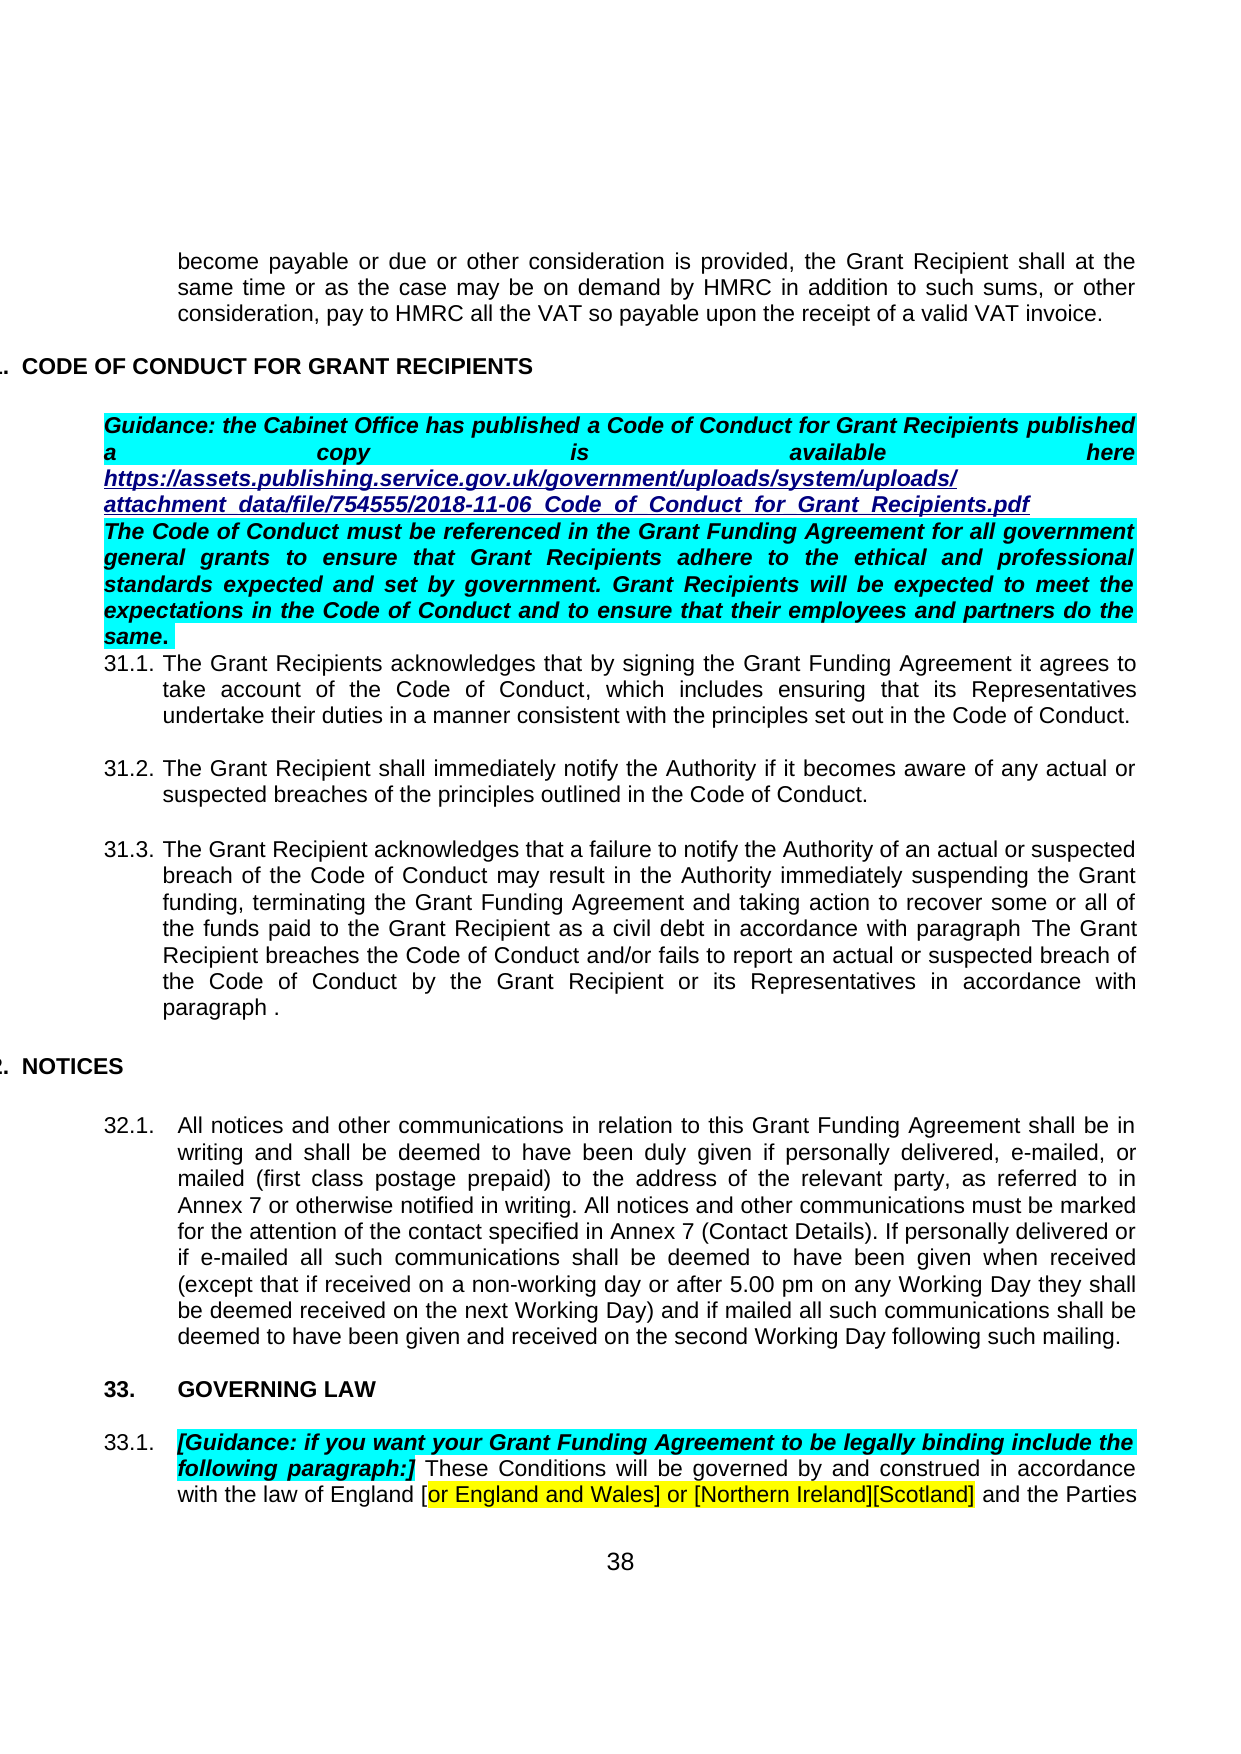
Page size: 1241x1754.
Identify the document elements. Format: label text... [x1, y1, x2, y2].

list The Grant Recipients acknowledges that by signing the Grant Funding Agreement it agrees to take account of the Code of Conduct, which includes ensuring that its Representatives undertake their duties in a manner consistent with the principles set out in the Code of Conduct. [103, 649, 1137, 729]
list [Guidance: if you want your Grant Funding Agreement to be legally binding include the following paragraph:] These Conditions will be governed by and construed in accordance with the law of England [or England and Wales] or [Northern Ireland][Scotland] and the Parties [103, 1429, 1137, 1508]
list become payable or due or other consideration is provided, the Grant Recipient shall at the same time or as the case may be on demand by HMRC in addition to such sums, or other consideration, pay to HMRC all the VAT so payable upon the receipt of a valid VAT invoice. [103, 248, 1137, 327]
subtitle CODE OF CONDUCT FOR GRANT RECIPIENTS [0, 353, 1137, 379]
text The Code of Conduct must be referenced in the Grant Funding Agreement for all government general grants to ensure that Grant Recipients adhere to the ethical and professional standards expected and set by government. Grant Recipients will be expected to meet the expectations in the Code of Conduct and to ensure that their employees and partners do the same. [103, 518, 1137, 649]
list The Grant Recipient acknowledges that a failure to notify the Authority of an actual or suspected breach of the Code of Conduct may result in the Authority immediately suspending the Grant funding, terminating the Grant Funding Agreement and taking action to recover some or all of the funds paid to the Grant Recipient as a civil debt in accordance with paragraph 26.1.18. [103, 836, 1137, 1021]
list All notices and other communications in relation to this Grant Funding Agreement shall be in writing and shall be deemed to have been duly given if personally delivered, e-mailed, or mailed (first class postage prepaid) to the address of the relevant party, as referred to in Annex 7 or otherwise notified in writing. All notices and other communications must be marked for the attention of the contact specified in Annex 7 (Contact Details). If personally delivered or if e-mailed all such communications shall be deemed to have been given when received (except that if received on a non-working day or after 5.00 pm on any Working Day they shall be deemed received on the next Working Day) and if mailed all such communications shall be deemed to have been given and received on the second Working Day following such mailing. [103, 1112, 1137, 1350]
list The Grant Recipient shall immediately notify the Authority if it becomes aware of any actual or suspected breaches of the principles outlined in the Code of Conduct. [103, 755, 1137, 808]
text Guidance: the Cabinet Office has published a Code of Conduct for Grant Recipients published a copy is available here https://assets.publishing.service.gov.uk/government/uploads/system/uploads/attachment_data/file/754555/2018-11-06_Code_of_Conduct_for_Grant_Recipients.pdf [103, 412, 1137, 518]
subtitle GOVERNING LAW [103, 1376, 1137, 1402]
subtitle NOTICES [0, 1053, 1137, 1079]
